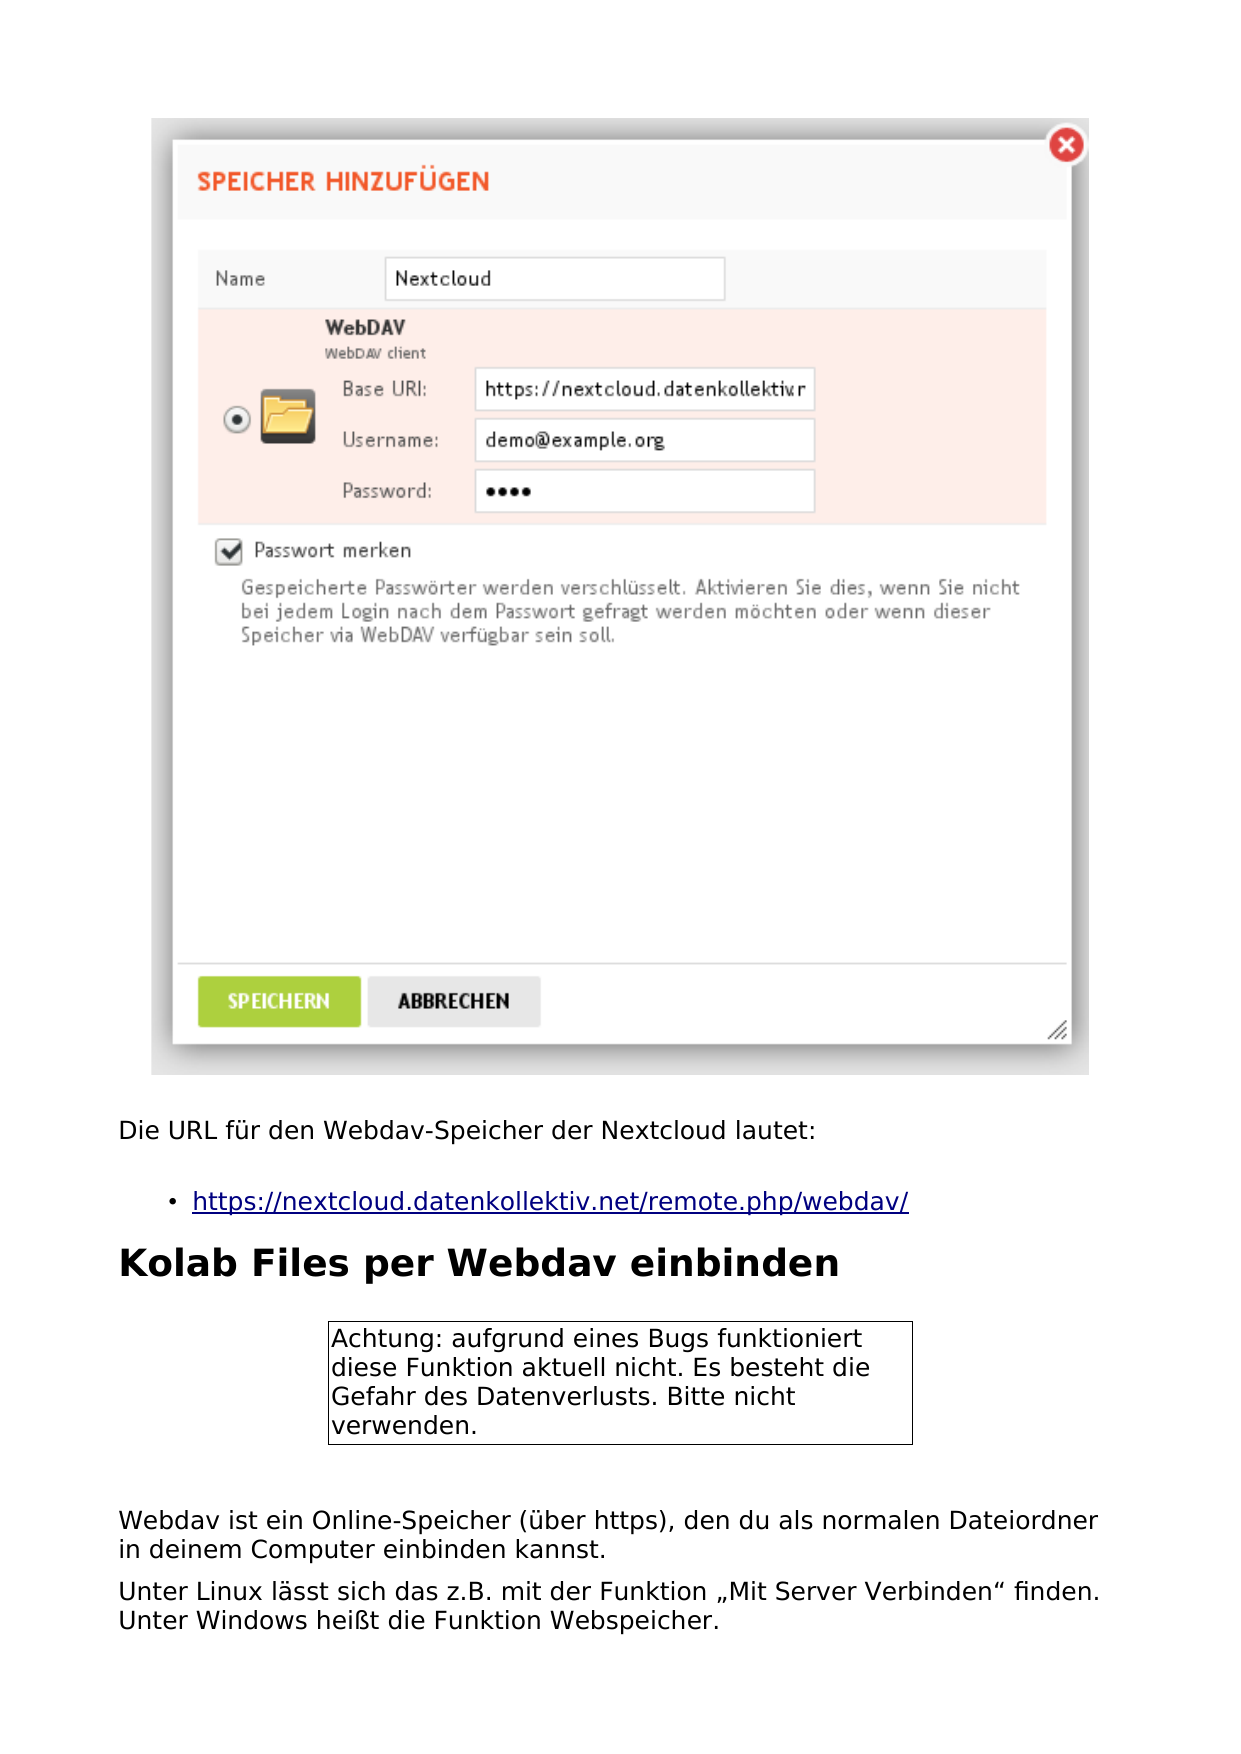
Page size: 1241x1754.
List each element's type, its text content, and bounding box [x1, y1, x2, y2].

table_header Achtung: aufgrund eines Bugs funktioniert diese Funktion aktuell nicht. Es besteht die Gefahr des Datenverlusts. Bitte nicht verwenden. [329, 1322, 912, 1444]
text Unter Linux lässt sich das z.B. mit der Funktion „Mit Server Verbinden“ finden. Unter Windows heißt die Funktion Webspeicher. [118, 1577, 1122, 1635]
list https://nextcloud.datenkollektiv.net/remote.php/webdav/ [177, 1187, 1122, 1216]
subtitle Kolab Files per Webdav einbinden [118, 1241, 1122, 1285]
text Die URL für den Webdav-Speicher der Nextcloud lautet: [118, 1116, 1122, 1145]
picture [151, 118, 1089, 1075]
text Webdav ist ein Online-Speicher (über https), den du als normalen Dateiordner in deinem Computer einbinden kannst. [118, 1506, 1122, 1564]
